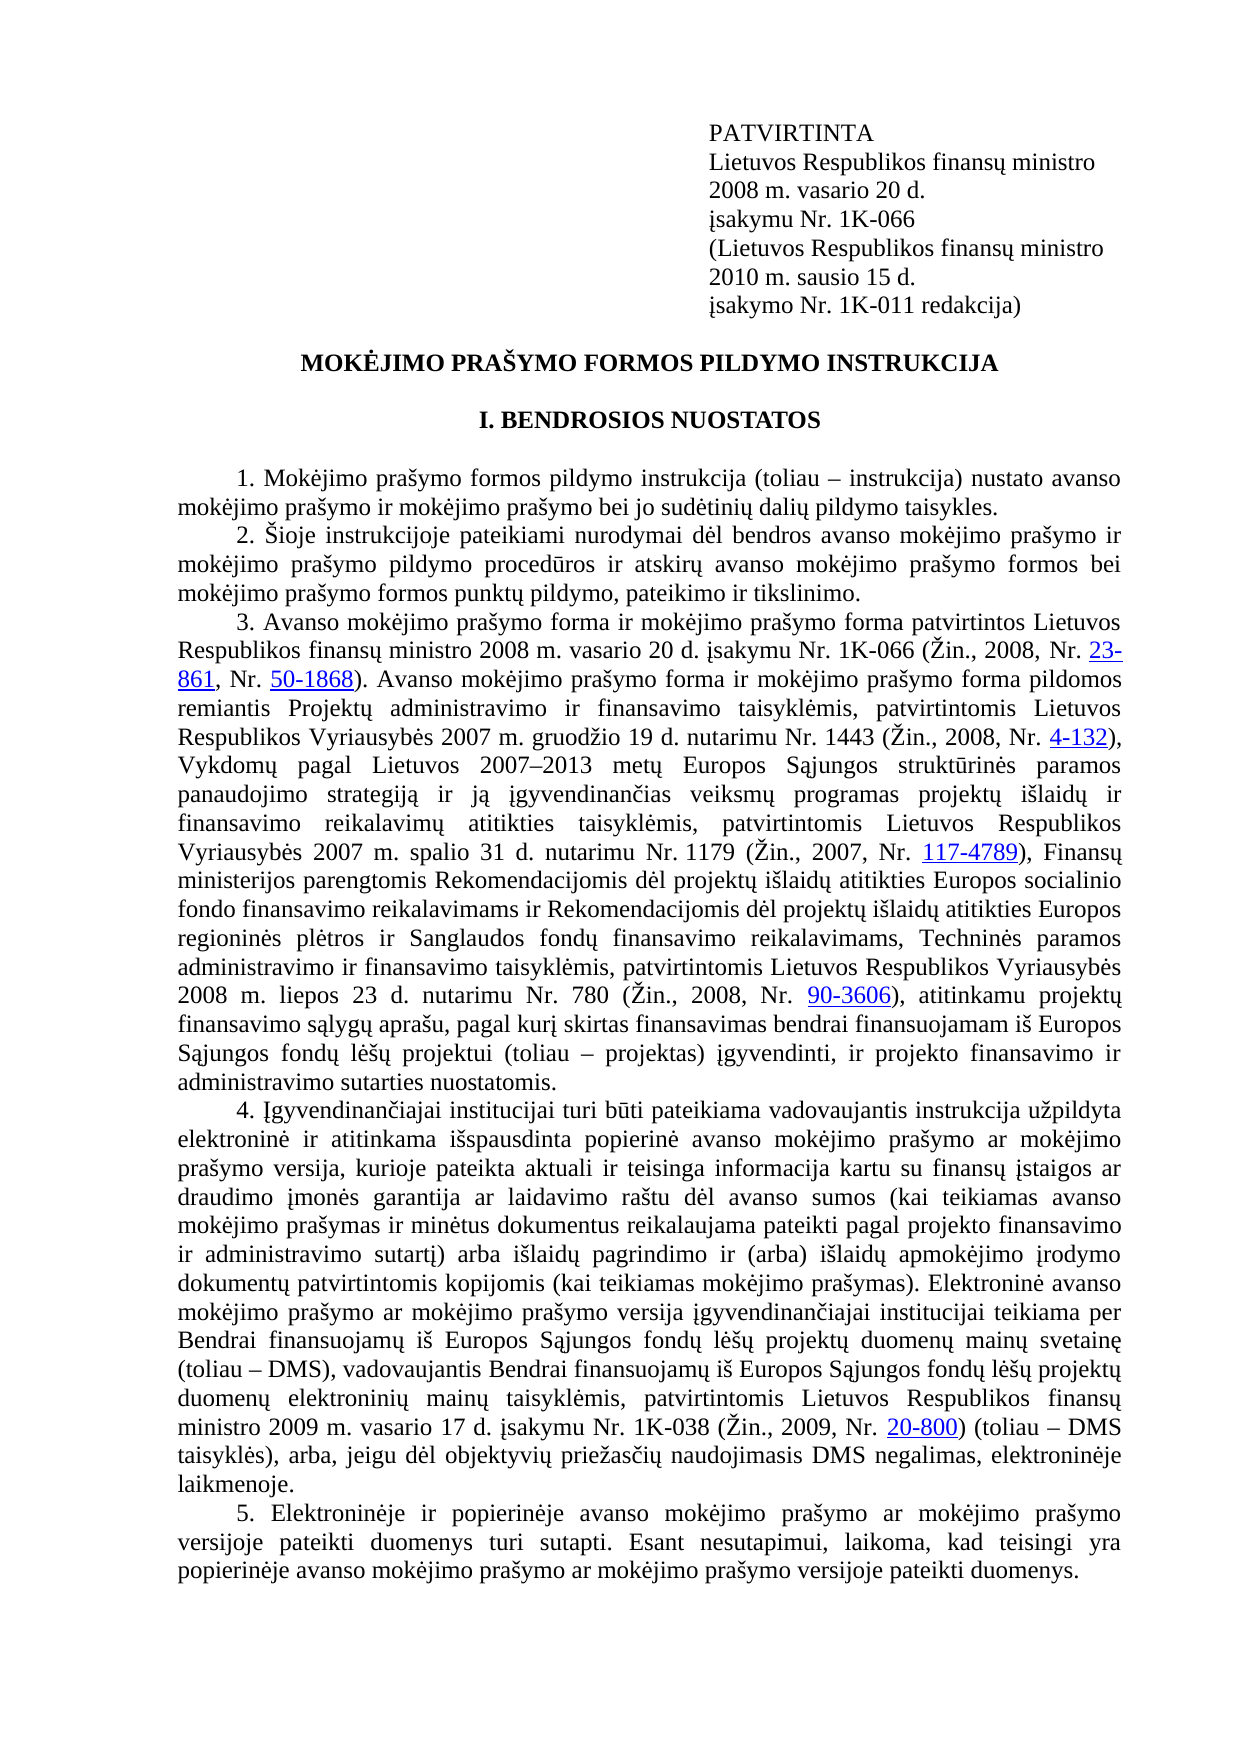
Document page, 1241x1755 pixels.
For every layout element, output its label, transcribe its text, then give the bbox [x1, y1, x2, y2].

text 3. Avanso mokėjimo prašymo forma ir mokėjimo prašymo forma patvirtintos Lietuvos Respublikos finansų ministro 2008 m. vasario 20 d. įsakymu Nr. 1K-066 (Žin., 2008, Nr. 23-861, Nr. 50-1868). Avanso mokėjimo prašymo forma ir mokėjimo prašymo forma pildomos remiantis Projektų administravimo ir finansavimo taisyklėmis, patvirtintomis Lietuvos Respublikos Vyriausybės 2007 m. gruodžio 19 d. nutarimu Nr. 1443 (Žin., 2008, Nr. 4-132), Vykdomų pagal Lietuvos 2007–2013 metų Europos Sąjungos struktūrinės paramos panaudojimo strategiją ir ją įgyvendinančias veiksmų programas projektų išlaidų ir finansavimo reikalavimų atitikties taisyklėmis, patvirtintomis Lietuvos Respublikos Vyriausybės 2007 m. spalio 31 d. nutarimu Nr. 1179 (Žin., 2007, Nr. 117-4789), Finansų ministerijos parengtomis Rekomendacijomis dėl projektų išlaidų atitikties Europos socialinio fondo finansavimo reikalavimams ir Rekomendacijomis dėl projektų išlaidų atitikties Europos regioninės plėtros ir Sanglaudos fondų finansavimo reikalavimams, Techninės paramos administravimo ir finansavimo taisyklėmis, patvirtintomis Lietuvos Respublikos Vyriausybės 2008 m. liepos 23 d. nutarimu Nr. 780 (Žin., 2008, Nr. 90-3606), atitinkamu projektų finansavimo sąlygų aprašu, pagal kurį skirtas finansavimas bendrai finansuojamam iš Europos Sąjungos fondų lėšų projektui (toliau – projektas) įgyvendinti, ir projekto finansavimo ir administravimo sutarties nuostatomis. [177, 607, 1122, 1096]
text 1. Mokėjimo prašymo formos pildymo instrukcija (toliau – instrukcija) nustato avanso mokėjimo prašymo ir mokėjimo prašymo bei jo sudėtinių dalių pildymo taisykles. [177, 463, 1122, 521]
text 2008 m. vasario 20 d. [177, 176, 1122, 204]
text Lietuvos Respublikos finansų ministro [177, 147, 1122, 176]
text I. BENDROSIOS NUOSTATOS [177, 406, 1122, 434]
text (Lietuvos Respublikos finansų ministro [177, 233, 1122, 262]
text 5. Elektroninėje ir popierinėje avanso mokėjimo prašymo ar mokėjimo prašymo versijoje pateikti duomenys turi sutapti. Esant nesutapimui, laikoma, kad teisingi yra popierinėje avanso mokėjimo prašymo ar mokėjimo prašymo versijoje pateikti duomenys. [177, 1498, 1122, 1584]
text 2. Šioje instrukcijoje pateikiami nurodymai dėl bendros avanso mokėjimo prašymo ir mokėjimo prašymo pildymo procedūros ir atskirų avanso mokėjimo prašymo formos bei mokėjimo prašymo formos punktų pildymo, pateikimo ir tikslinimo. [177, 521, 1122, 607]
text patvirtinta [177, 118, 1122, 147]
text įsakymu Nr. 1K-066 [177, 204, 1122, 233]
text MOKĖJIMO PRAŠYMO FORMOS PILDYMO INSTRUKCIJA [177, 348, 1122, 377]
text 2010 m. sausio 15 d. [177, 262, 1122, 291]
text įsakymo Nr. 1K-011 redakcija) [177, 291, 1122, 319]
text 4. Įgyvendinančiajai institucijai turi būti pateikiama vadovaujantis instrukcija užpildyta elektroninė ir atitinkama išspausdinta popierinė avanso mokėjimo prašymo ar mokėjimo prašymo versija, kurioje pateikta aktuali ir teisinga informacija kartu su finansų įstaigos ar draudimo įmonės garantija ar laidavimo raštu dėl avanso sumos (kai teikiamas avanso mokėjimo prašymas ir minėtus dokumentus reikalaujama pateikti pagal projekto finansavimo ir administravimo sutartį) arba išlaidų pagrindimo ir (arba) išlaidų apmokėjimo įrodymo dokumentų patvirtintomis kopijomis (kai teikiamas mokėjimo prašymas). Elektroninė avanso mokėjimo prašymo ar mokėjimo prašymo versija įgyvendinančiajai institucijai teikiama per Bendrai finansuojamų iš Europos Sąjungos fondų lėšų projektų duomenų mainų svetainę (toliau – DMS), vadovaujantis Bendrai finansuojamų iš Europos Sąjungos fondų lėšų projektų duomenų elektroninių mainų taisyklėmis, patvirtintomis Lietuvos Respublikos finansų ministro 2009 m. vasario 17 d. įsakymu Nr. 1K-038 (Žin., 2009, Nr. 20-800) (toliau – DMS taisyklės), arba, jeigu dėl objektyvių priežasčių naudojimasis DMS negalimas, elektroninėje laikmenoje. [177, 1096, 1122, 1498]
